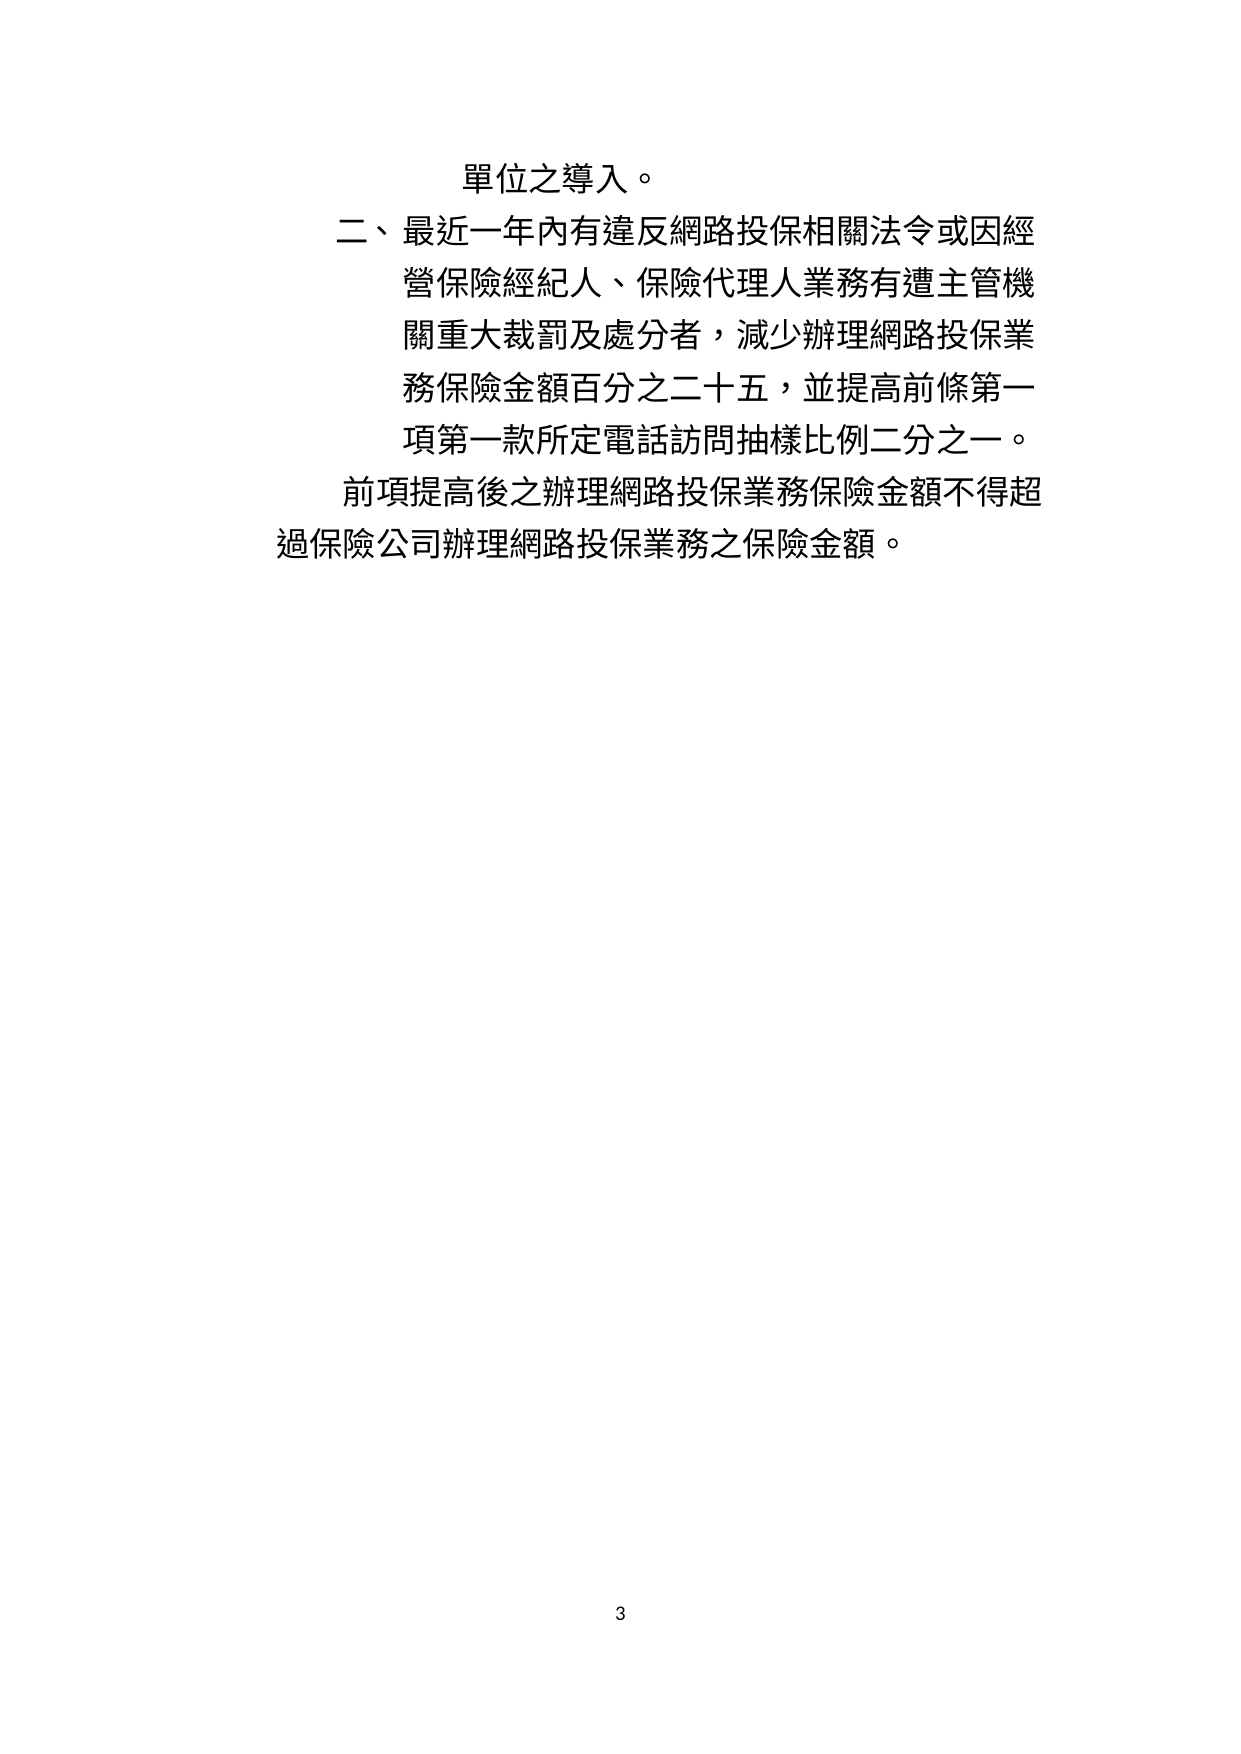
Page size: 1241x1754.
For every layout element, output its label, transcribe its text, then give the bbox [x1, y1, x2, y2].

text 前項提高後之辦理網路投保業務保險金額不得超過保險公司辦理網路投保業務之保險金額。 [276, 462, 1053, 567]
text 單位之導入。 [394, 150, 1053, 202]
text 二、 最近一年內有違反網路投保相關法令或因經營保險經紀人、保險代理人業務有遭主管機關重大裁罰及處分者，減少辦理網路投保業務保險金額百分之二十五，並提高前條第一項第一款所定電話訪問抽樣比例二分之一。 [335, 202, 1053, 462]
